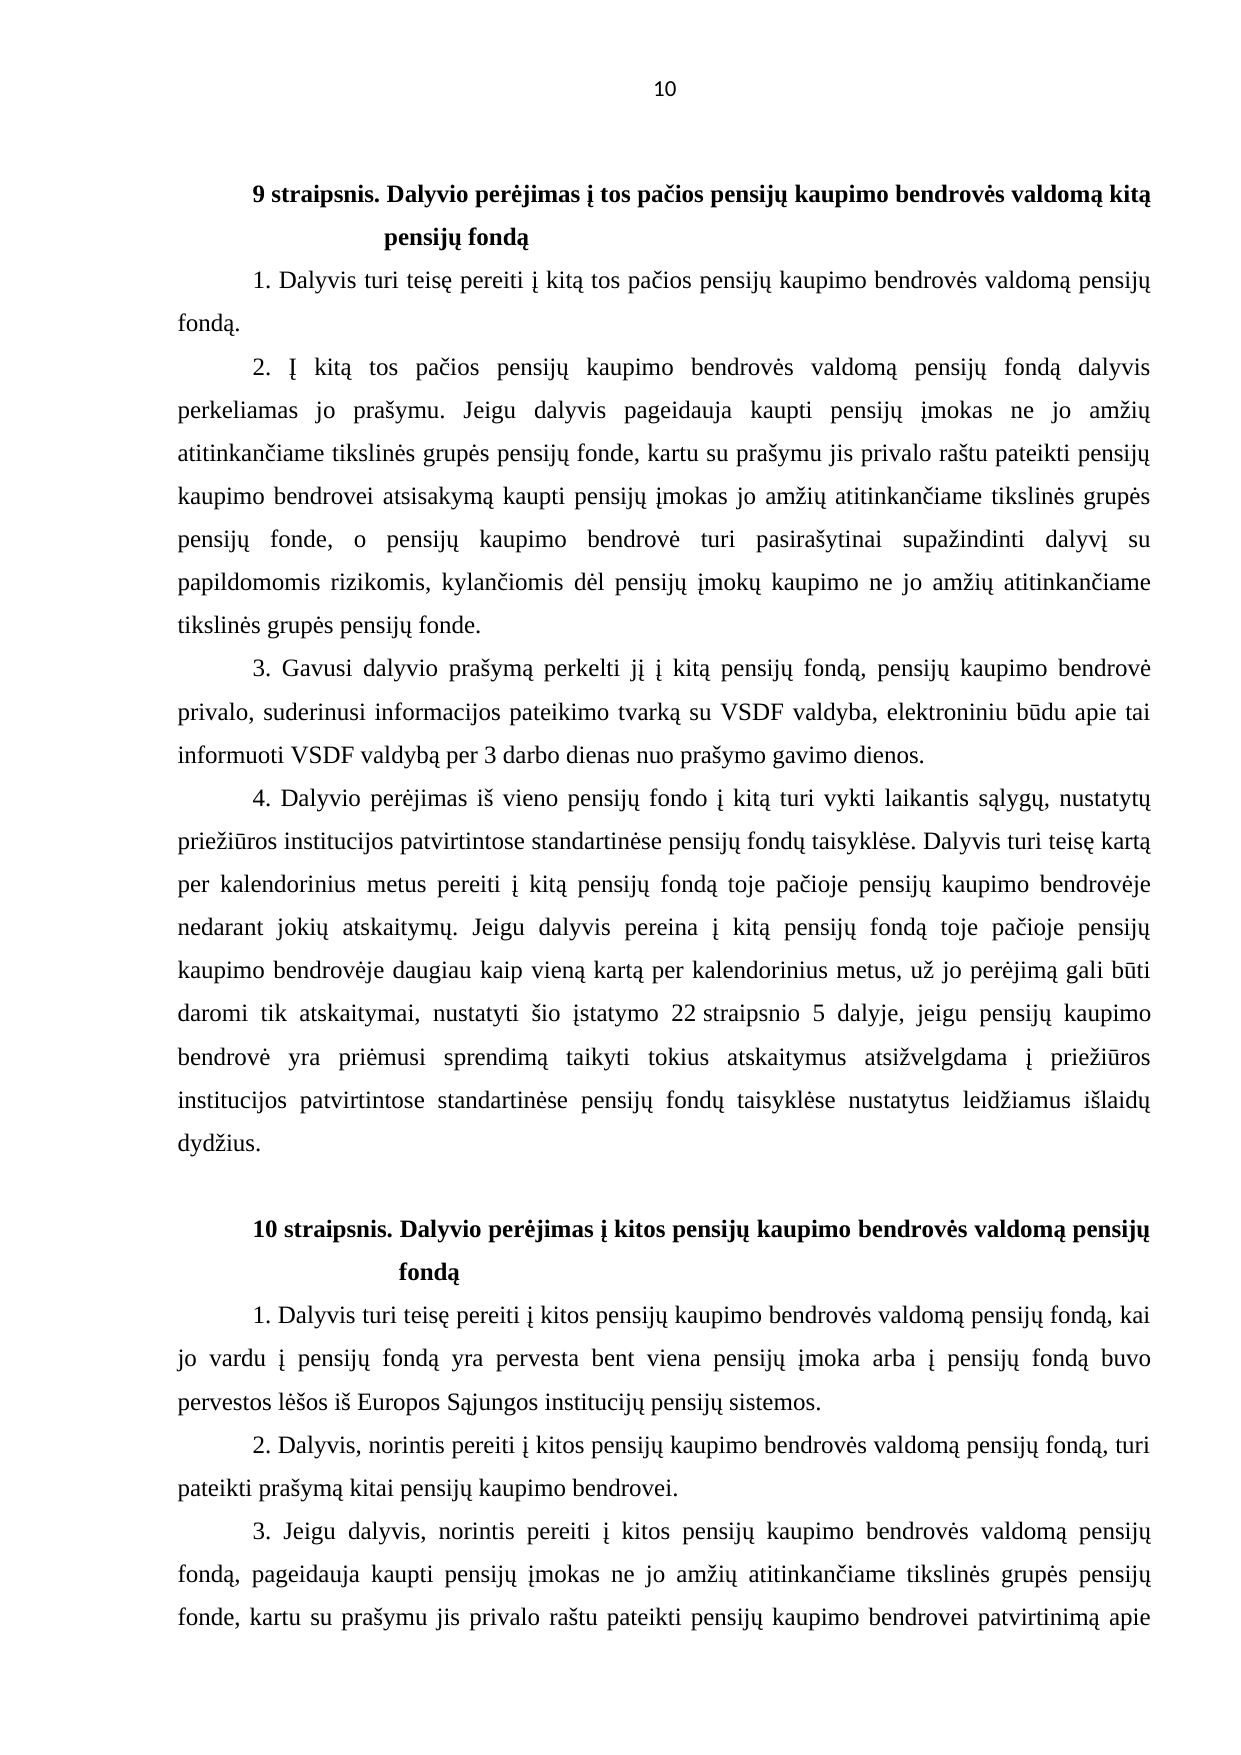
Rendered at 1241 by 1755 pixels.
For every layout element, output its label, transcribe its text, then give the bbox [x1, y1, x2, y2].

text 3. Jeigu dalyvis, norintis pereiti į kitos pensijų kaupimo bendrovės valdomą pensijų fondą, pageidauja kaupti pensijų įmokas ne jo amžių atitinkančiame tikslinės grupės pensijų fonde, kartu su prašymu jis privalo raštu pateikti pensijų kaupimo bendrovei patvirtinimą apie [177, 1516, 1152, 1631]
text 1. Dalyvis turi teisę pereiti į kitą tos pačios pensijų kaupimo bendrovės valdomą pensijų fondą. [177, 265, 1152, 337]
text 2. Dalyvis, norintis pereiti į kitos pensijų kaupimo bendrovės valdomą pensijų fondą, turi pateikti prašymą kitai pensijų kaupimo bendrovei. [177, 1430, 1152, 1502]
text 3. Gavusi dalyvio prašymą perkelti jį į kitą pensijų fondą, pensijų kaupimo bendrovė privalo, suderinusi informacijos pateikimo tvarką su VSDF valdyba, elektroniniu būdu apie tai informuoti VSDF valdybą per 3 darbo dienas nuo prašymo gavimo dienos. [177, 653, 1152, 768]
text 10 straipsnis. Dalyvio perėjimas į kitos pensijų kaupimo bendrovės valdomą pensijų fondą [252, 1214, 1152, 1286]
text 4. Dalyvio perėjimas iš vieno pensijų fondo į kitą turi vykti laikantis sąlygų, nustatytų priežiūros institucijos patvirtintose standartinėse pensijų fondų taisyklėse. Dalyvis turi teisę kartą per kalendorinius metus pereiti į kitą pensijų fondą toje pačioje pensijų kaupimo bendrovėje nedarant jokių atskaitymų. Jeigu dalyvis pereina į kitą pensijų fondą toje pačioje pensijų kaupimo bendrovėje daugiau kaip vieną kartą per kalendorinius metus, už jo perėjimą gali būti daromi tik atskaitymai, nustatyti šio įstatymo 22 straipsnio 5 dalyje, jeigu pensijų kaupimo bendrovė yra priėmusi sprendimą taikyti tokius atskaitymus atsižvelgdama į priežiūros institucijos patvirtintose standartinėse pensijų fondų taisyklėse nustatytus leidžiamus išlaidų dydžius. [177, 783, 1152, 1157]
text 2. Į kitą tos pačios pensijų kaupimo bendrovės valdomą pensijų fondą dalyvis perkeliamas jo prašymu. Jeigu dalyvis pageidauja kaupti pensijų įmokas ne jo amžių atitinkančiame tikslinės grupės pensijų fonde, kartu su prašymu jis privalo raštu pateikti pensijų kaupimo bendrovei atsisakymą kaupti pensijų įmokas jo amžių atitinkančiame tikslinės grupės pensijų fonde, o pensijų kaupimo bendrovė turi pasirašytinai supažindinti dalyvį su papildomomis rizikomis, kylančiomis dėl pensijų įmokų kaupimo ne jo amžių atitinkančiame tikslinės grupės pensijų fonde. [177, 352, 1152, 639]
text 1. Dalyvis turi teisę pereiti į kitos pensijų kaupimo bendrovės valdomą pensijų fondą, kai jo vardu į pensijų fondą yra pervesta bent viena pensijų įmoka arba į pensijų fondą buvo pervestos lėšos iš Europos Sąjungos institucijų pensijų sistemos. [177, 1300, 1152, 1415]
text 9 straipsnis. Dalyvio perėjimas į tos pačios pensijų kaupimo bendrovės valdomą kitą pensijų fondą [252, 179, 1152, 251]
